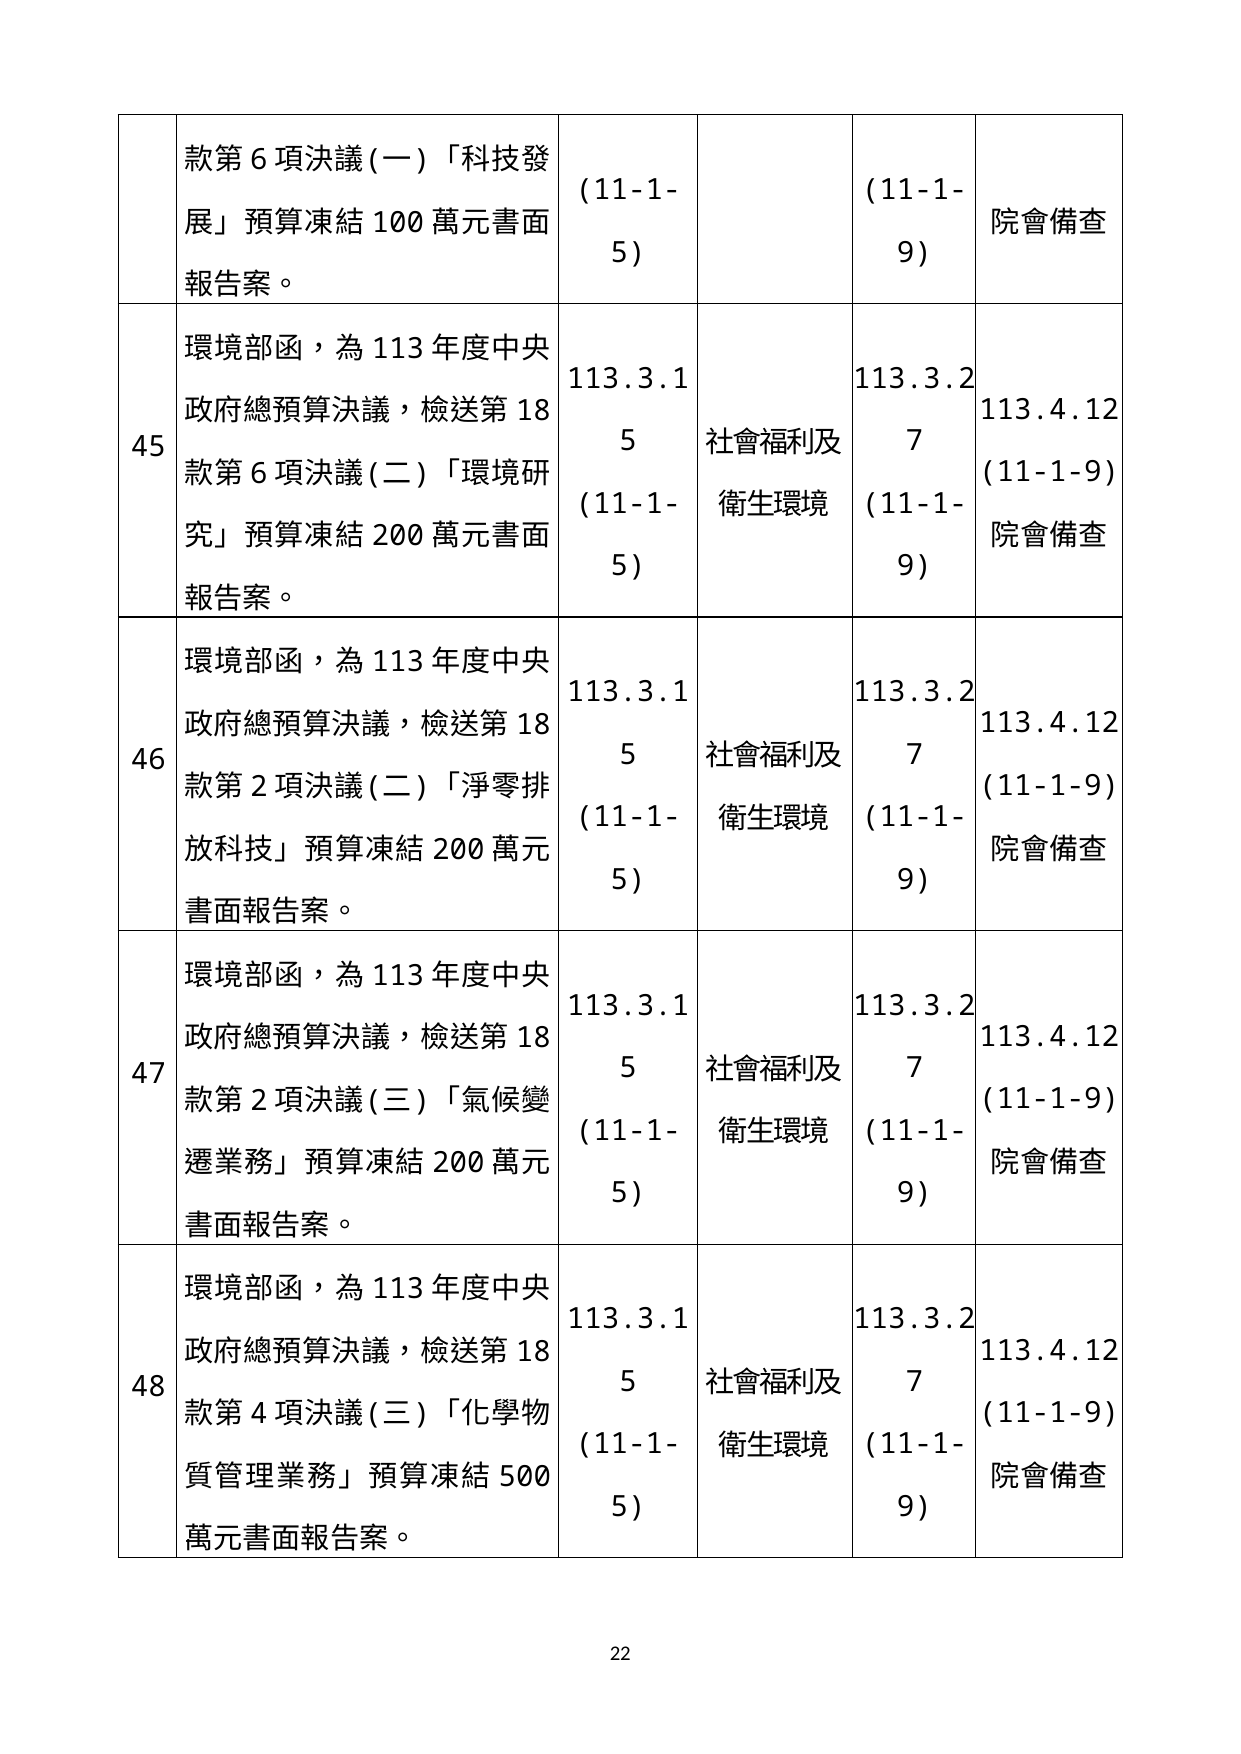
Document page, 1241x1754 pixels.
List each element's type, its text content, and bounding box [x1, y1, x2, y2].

table_cell 113.3.15 (11-1-5) [559, 931, 697, 1243]
table_cell (11-1-5) [559, 115, 697, 303]
table_cell [119, 618, 176, 930]
table_cell 113.3.27 (11-1-9) [853, 1245, 975, 1557]
table_cell [698, 115, 852, 303]
table_cell 社會福利及 衛生環境 [698, 304, 852, 616]
table_cell (11-1-9) [853, 115, 975, 303]
table_cell 款第6項決議(一)「科技發展」預算凍結100萬元書面報告案。 [177, 115, 558, 303]
table_cell 113.3.27 (11-1-9) [853, 618, 975, 930]
table_cell 113.4.12 (11-1-9) 院會備查 [976, 618, 1122, 930]
table_cell [119, 115, 176, 303]
table_cell 113.3.15 (11-1-5) [559, 304, 697, 616]
table_cell 社會福利及 衛生環境 [698, 618, 852, 930]
table_cell 院會備查 [976, 115, 1122, 303]
table_cell 113.3.15 (11-1-5) [559, 1245, 697, 1557]
table_cell 113.4.12 (11-1-9) 院會備查 [976, 931, 1122, 1243]
table_cell 環境部函，為113年度中央政府總預算決議，檢送第18款第6項決議(二)「環境研究」預算凍結200萬元書面報告案。 [177, 304, 558, 616]
table_cell [119, 304, 176, 616]
table_cell [119, 931, 176, 1243]
table_cell 113.4.12 (11-1-9) 院會備查 [976, 304, 1122, 616]
table_cell 社會福利及 衛生環境 [698, 1245, 852, 1557]
table_cell 113.4.12 (11-1-9) 院會備查 [976, 1245, 1122, 1557]
table_cell 113.3.27 (11-1-9) [853, 931, 975, 1243]
table_cell 環境部函，為113年度中央政府總預算決議，檢送第18款第4項決議(三)「化學物質管理業務」預算凍結500 萬元書面報告案。 [177, 1245, 558, 1557]
table_cell [119, 1245, 176, 1557]
table_cell 環境部函，為113年度中央政府總預算決議，檢送第18款第2項決議(三)「氣候變遷業務」預算凍結200萬元書面報告案。 [177, 931, 558, 1243]
table_cell 113.3.15 (11-1-5) [559, 618, 697, 930]
table_cell 113.3.27 (11-1-9) [853, 304, 975, 616]
table_cell 社會福利及 衛生環境 [698, 931, 852, 1243]
table_cell 環境部函，為113年度中央政府總預算決議，檢送第18款第2項決議(二)「淨零排放科技」預算凍結200萬元書面報告案。 [177, 618, 558, 930]
